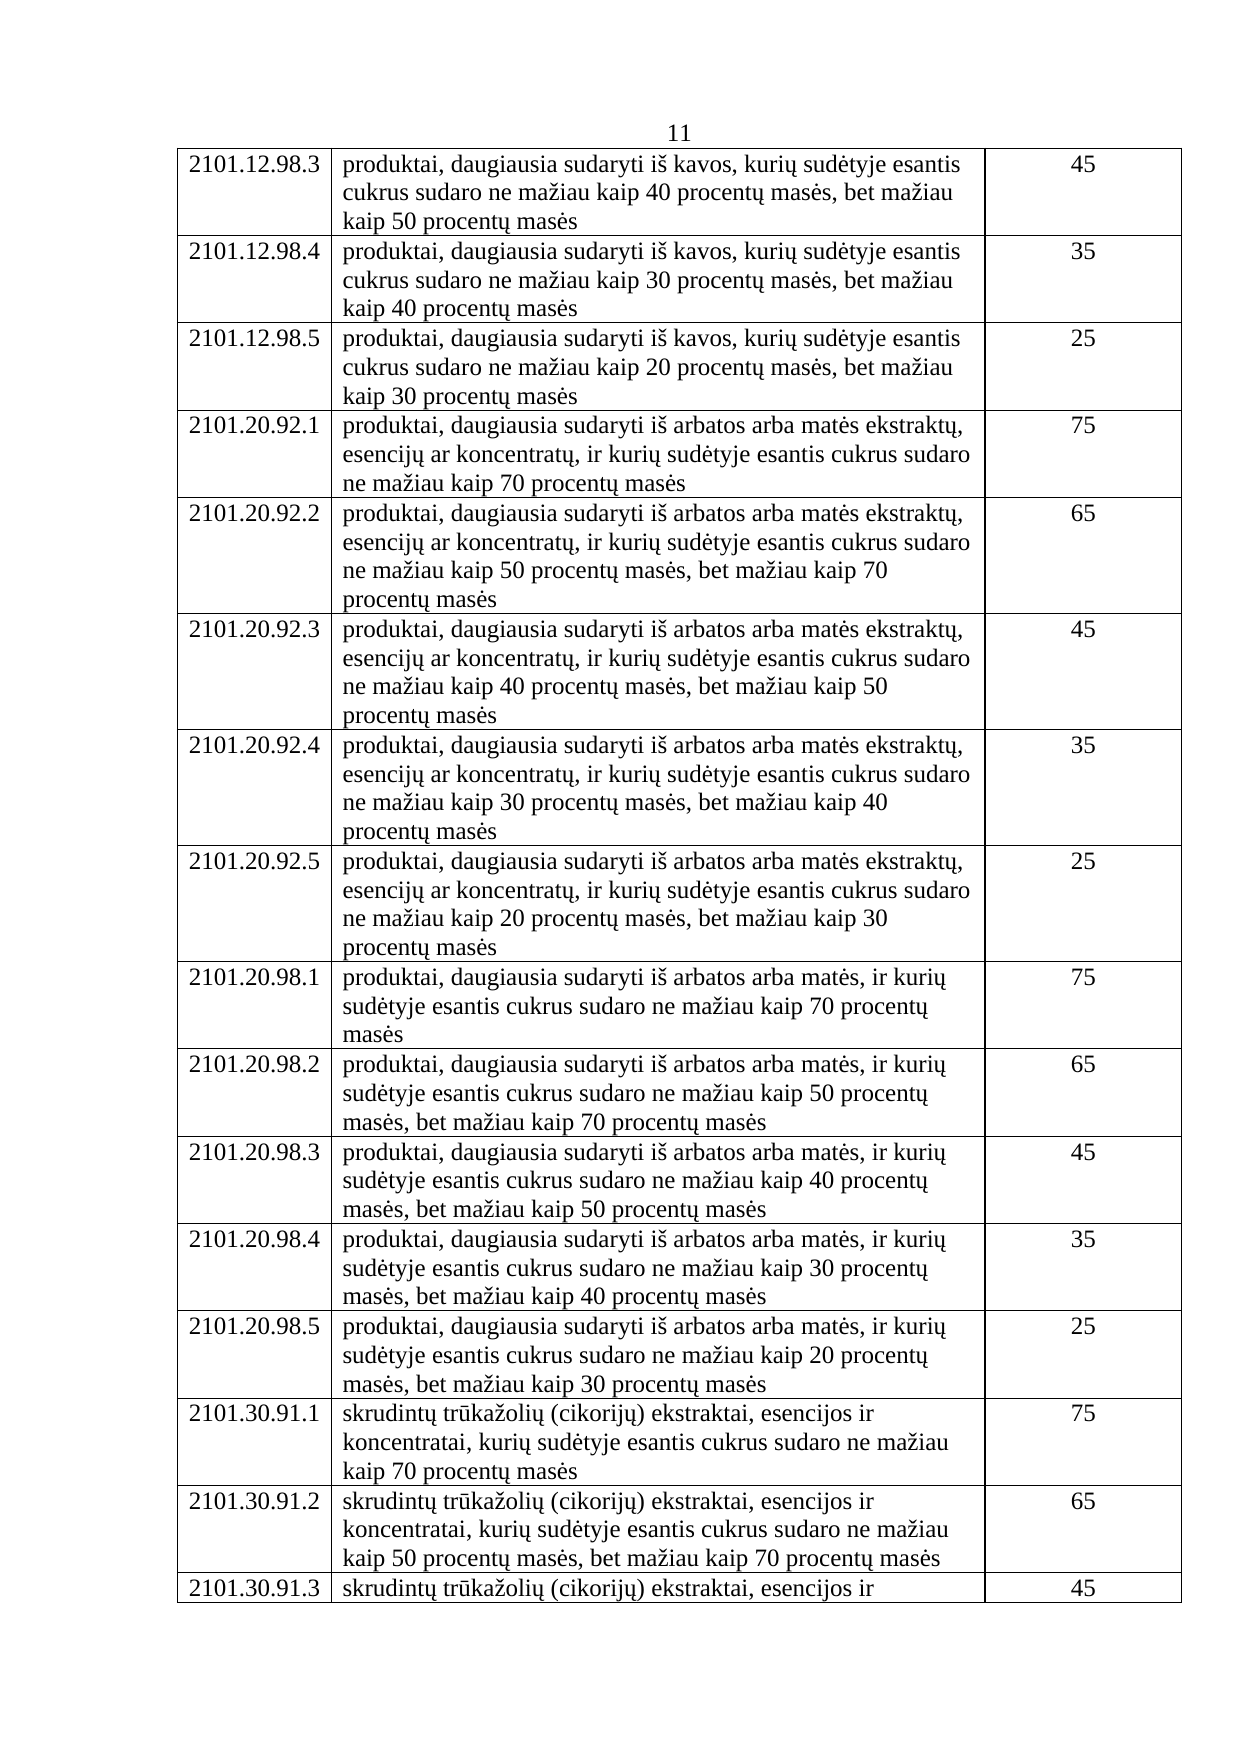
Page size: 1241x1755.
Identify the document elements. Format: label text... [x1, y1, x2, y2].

table_cell 2101.30.91.1 [178, 1399, 331, 1485]
table_cell 2101.20.98.2 [178, 1049, 331, 1136]
table_cell 75 [986, 1399, 1181, 1485]
table_cell 2101.20.92.5 [178, 846, 331, 961]
table_cell 25 [986, 846, 1181, 961]
table_cell 2101.20.98.5 [178, 1311, 331, 1397]
table_cell 2101.12.98.5 [178, 323, 331, 409]
table_cell produktai, daugiausia sudaryti iš arbatos arba matės, ir kurių sudėtyje esantis cukrus sudaro ne mažiau kaip 20 procentų masės, bet mažiau kaip 30 procentų masės [332, 1311, 984, 1397]
table_cell 35 [986, 236, 1181, 322]
table_cell produktai, daugiausia sudaryti iš arbatos arba matės, ir kurių sudėtyje esantis cukrus sudaro ne mažiau kaip 50 procentų masės, bet mažiau kaip 70 procentų masės [332, 1049, 984, 1136]
table_cell 2101.12.98.3 [178, 149, 331, 235]
table_cell 45 [986, 149, 1181, 235]
table_cell produktai, daugiausia sudaryti iš kavos, kurių sudėtyje esantis cukrus sudaro ne mažiau kaip 40 procentų masės, bet mažiau kaip 50 procentų masės [332, 149, 984, 235]
table_cell 35 [986, 730, 1181, 845]
table_cell produktai, daugiausia sudaryti iš arbatos arba matės ekstraktų, esencijų ar koncentratų, ir kurių sudėtyje esantis cukrus sudaro ne mažiau kaip 40 procentų masės, bet mažiau kaip 50 procentų masės [332, 614, 984, 729]
table_cell skrudintų trūkažolių (cikorijų) ekstraktai, esencijos ir koncentratai, kurių sudėtyje esantis cukrus sudaro ne mažiau kaip 50 procentų masės, bet mažiau kaip 70 procentų masės [332, 1486, 984, 1572]
table_cell 2101.30.91.3 [178, 1573, 331, 1602]
table_cell produktai, daugiausia sudaryti iš arbatos arba matės ekstraktų, esencijų ar koncentratų, ir kurių sudėtyje esantis cukrus sudaro ne mažiau kaip 30 procentų masės, bet mažiau kaip 40 procentų masės [332, 730, 984, 845]
table_cell 45 [986, 614, 1181, 729]
table_cell skrudintų trūkažolių (cikorijų) ekstraktai, esencijos ir [332, 1573, 984, 1602]
table_cell 45 [986, 1573, 1181, 1602]
table_cell 45 [986, 1137, 1181, 1223]
table_cell 35 [986, 1224, 1181, 1310]
table_cell 65 [986, 498, 1181, 613]
table_cell produktai, daugiausia sudaryti iš kavos, kurių sudėtyje esantis cukrus sudaro ne mažiau kaip 30 procentų masės, bet mažiau kaip 40 procentų masės [332, 236, 984, 322]
table_cell 2101.30.91.2 [178, 1486, 331, 1572]
table_cell 2101.20.98.3 [178, 1137, 331, 1223]
table_cell 25 [986, 1311, 1181, 1397]
table_cell produktai, daugiausia sudaryti iš arbatos arba matės, ir kurių sudėtyje esantis cukrus sudaro ne mažiau kaip 70 procentų masės [332, 962, 984, 1048]
table_cell 65 [986, 1486, 1181, 1572]
table_cell produktai, daugiausia sudaryti iš arbatos arba matės, ir kurių sudėtyje esantis cukrus sudaro ne mažiau kaip 40 procentų masės, bet mažiau kaip 50 procentų masės [332, 1137, 984, 1223]
table_cell produktai, daugiausia sudaryti iš kavos, kurių sudėtyje esantis cukrus sudaro ne mažiau kaip 20 procentų masės, bet mažiau kaip 30 procentų masės [332, 323, 984, 409]
table_cell 75 [986, 411, 1181, 497]
table_cell produktai, daugiausia sudaryti iš arbatos arba matės ekstraktų, esencijų ar koncentratų, ir kurių sudėtyje esantis cukrus sudaro ne mažiau kaip 20 procentų masės, bet mažiau kaip 30 procentų masės [332, 846, 984, 961]
table_cell produktai, daugiausia sudaryti iš arbatos arba matės, ir kurių sudėtyje esantis cukrus sudaro ne mažiau kaip 30 procentų masės, bet mažiau kaip 40 procentų masės [332, 1224, 984, 1310]
table_cell 2101.20.92.3 [178, 614, 331, 729]
table_cell 2101.20.98.4 [178, 1224, 331, 1310]
table_cell skrudintų trūkažolių (cikorijų) ekstraktai, esencijos ir koncentratai, kurių sudėtyje esantis cukrus sudaro ne mažiau kaip 70 procentų masės [332, 1399, 984, 1485]
table_cell 2101.20.92.2 [178, 498, 331, 613]
table_cell 2101.20.98.1 [178, 962, 331, 1048]
table_cell 25 [986, 323, 1181, 409]
table_cell 2101.12.98.4 [178, 236, 331, 322]
table_cell 75 [986, 962, 1181, 1048]
table_cell produktai, daugiausia sudaryti iš arbatos arba matės ekstraktų, esencijų ar koncentratų, ir kurių sudėtyje esantis cukrus sudaro ne mažiau kaip 50 procentų masės, bet mažiau kaip 70 procentų masės [332, 498, 984, 613]
table_cell 2101.20.92.4 [178, 730, 331, 845]
table_cell produktai, daugiausia sudaryti iš arbatos arba matės ekstraktų, esencijų ar koncentratų, ir kurių sudėtyje esantis cukrus sudaro ne mažiau kaip 70 procentų masės [332, 411, 984, 497]
table_cell 2101.20.92.1 [178, 411, 331, 497]
table_cell 65 [986, 1049, 1181, 1136]
